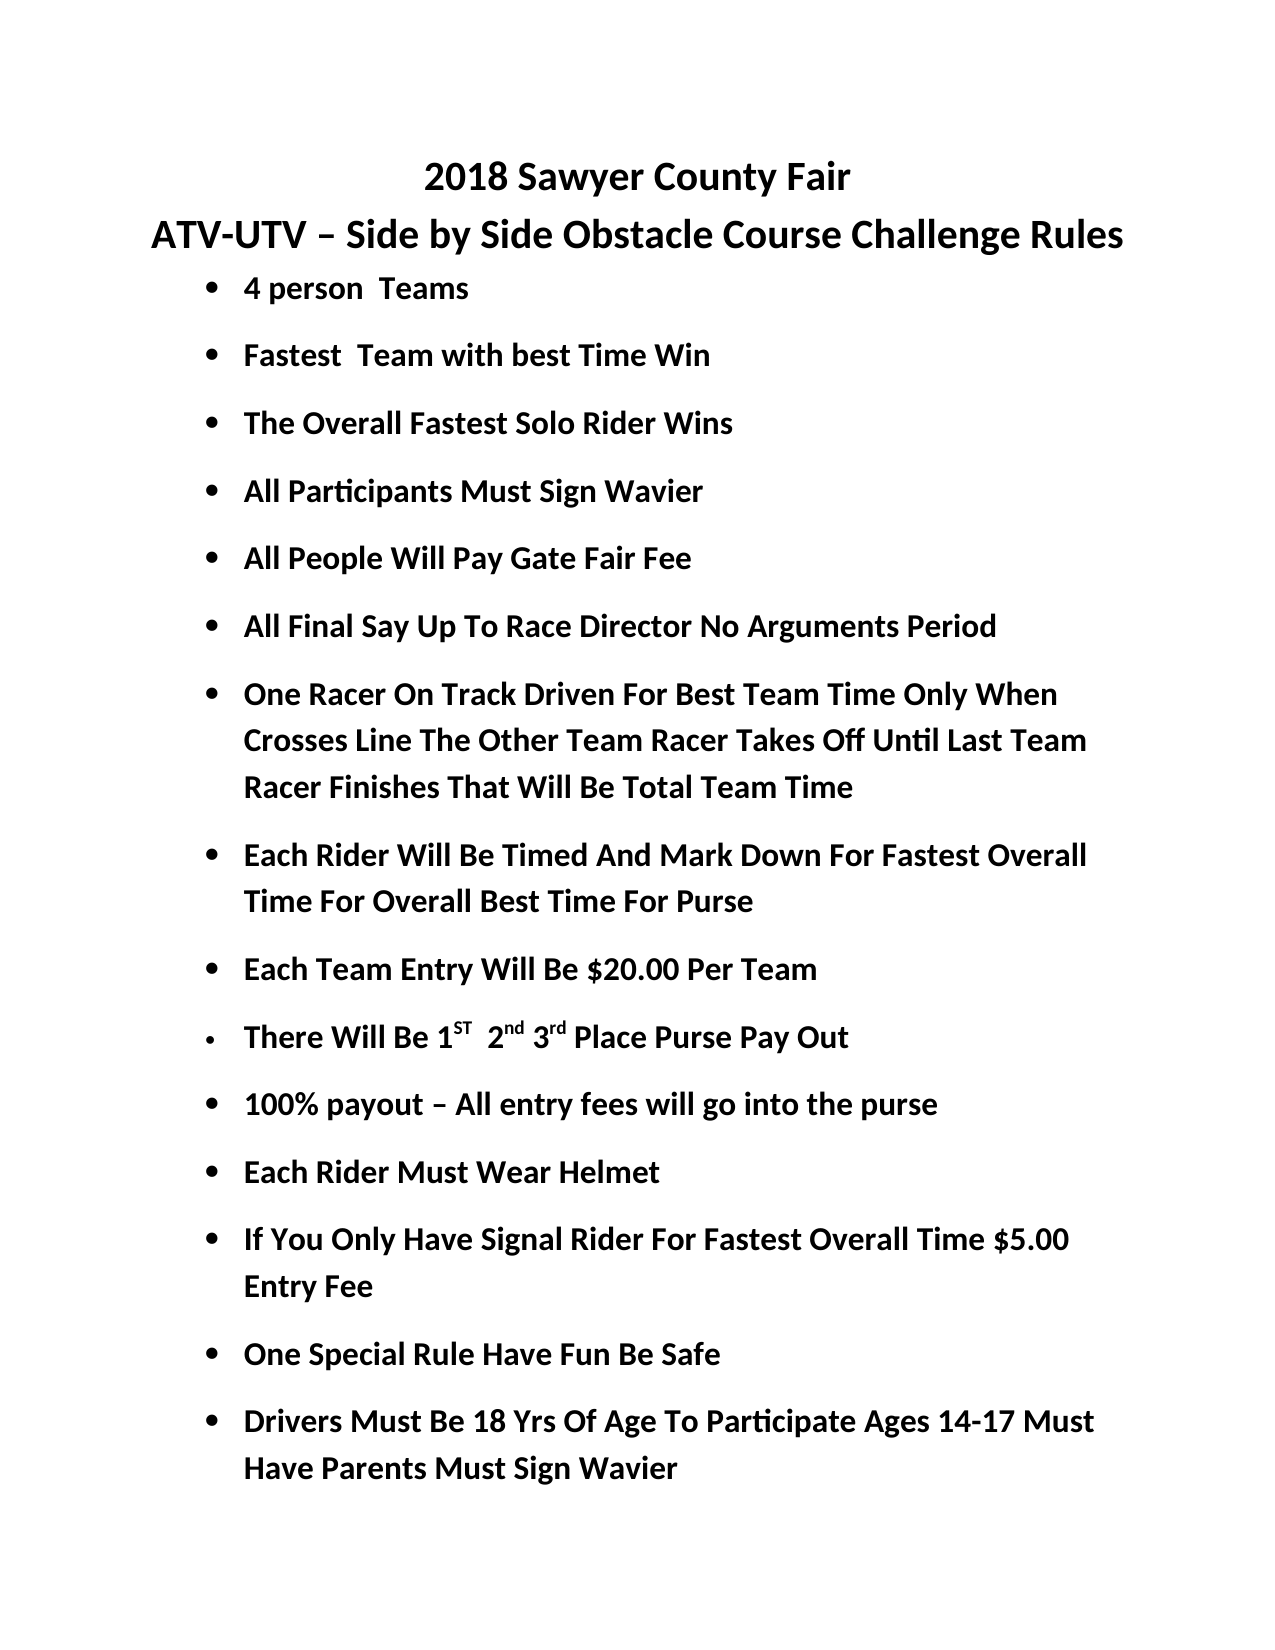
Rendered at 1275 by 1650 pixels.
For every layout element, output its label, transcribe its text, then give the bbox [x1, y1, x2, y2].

list All Final Say Up To Race Director No Arguments Period [206, 605, 1125, 646]
list One Special Rule Have Fun Be Safe [206, 1333, 1125, 1373]
list There Will Be 1ST 2nd 3rd Place Purse Pay Out [206, 1016, 1125, 1056]
list 100% payout – All entry fees will go into the purse [206, 1083, 1125, 1124]
list Each Team Entry Will Be $20.00 Per Team [206, 948, 1125, 989]
list The Overall Fastest Solo Rider Wins [206, 402, 1125, 443]
list If You Only Have Signal Rider For Fastest Overall Time $5.00 Entry Fee [206, 1218, 1125, 1306]
list One Racer On Track Driven For Best Team Time Only When Crosses Line The Other Team Racer Takes Off Until Last Team Racer Finishes That Will Be Total Team Time [206, 672, 1125, 807]
text 2018 Sawyer County Fair [150, 150, 1125, 201]
list All People Will Pay Gate Fair Fee [206, 537, 1125, 578]
list All Participants Must Sign Wavier [206, 470, 1125, 510]
list 4 person Teams [206, 267, 1125, 308]
list Drivers Must Be 18 Yrs Of Age To Participate Ages 14-17 Must Have Parents Must Sign Wavier [206, 1400, 1125, 1488]
list Fastest Team with best Time Win [206, 334, 1125, 375]
list Each Rider Must Wear Helmet [206, 1151, 1125, 1192]
text ATV-UTV – Side by Side Obstacle Course Challenge Rules [150, 208, 1125, 259]
list Each Rider Will Be Timed And Mark Down For Fastest Overall Time For Overall Best Time For Purse [206, 834, 1125, 921]
